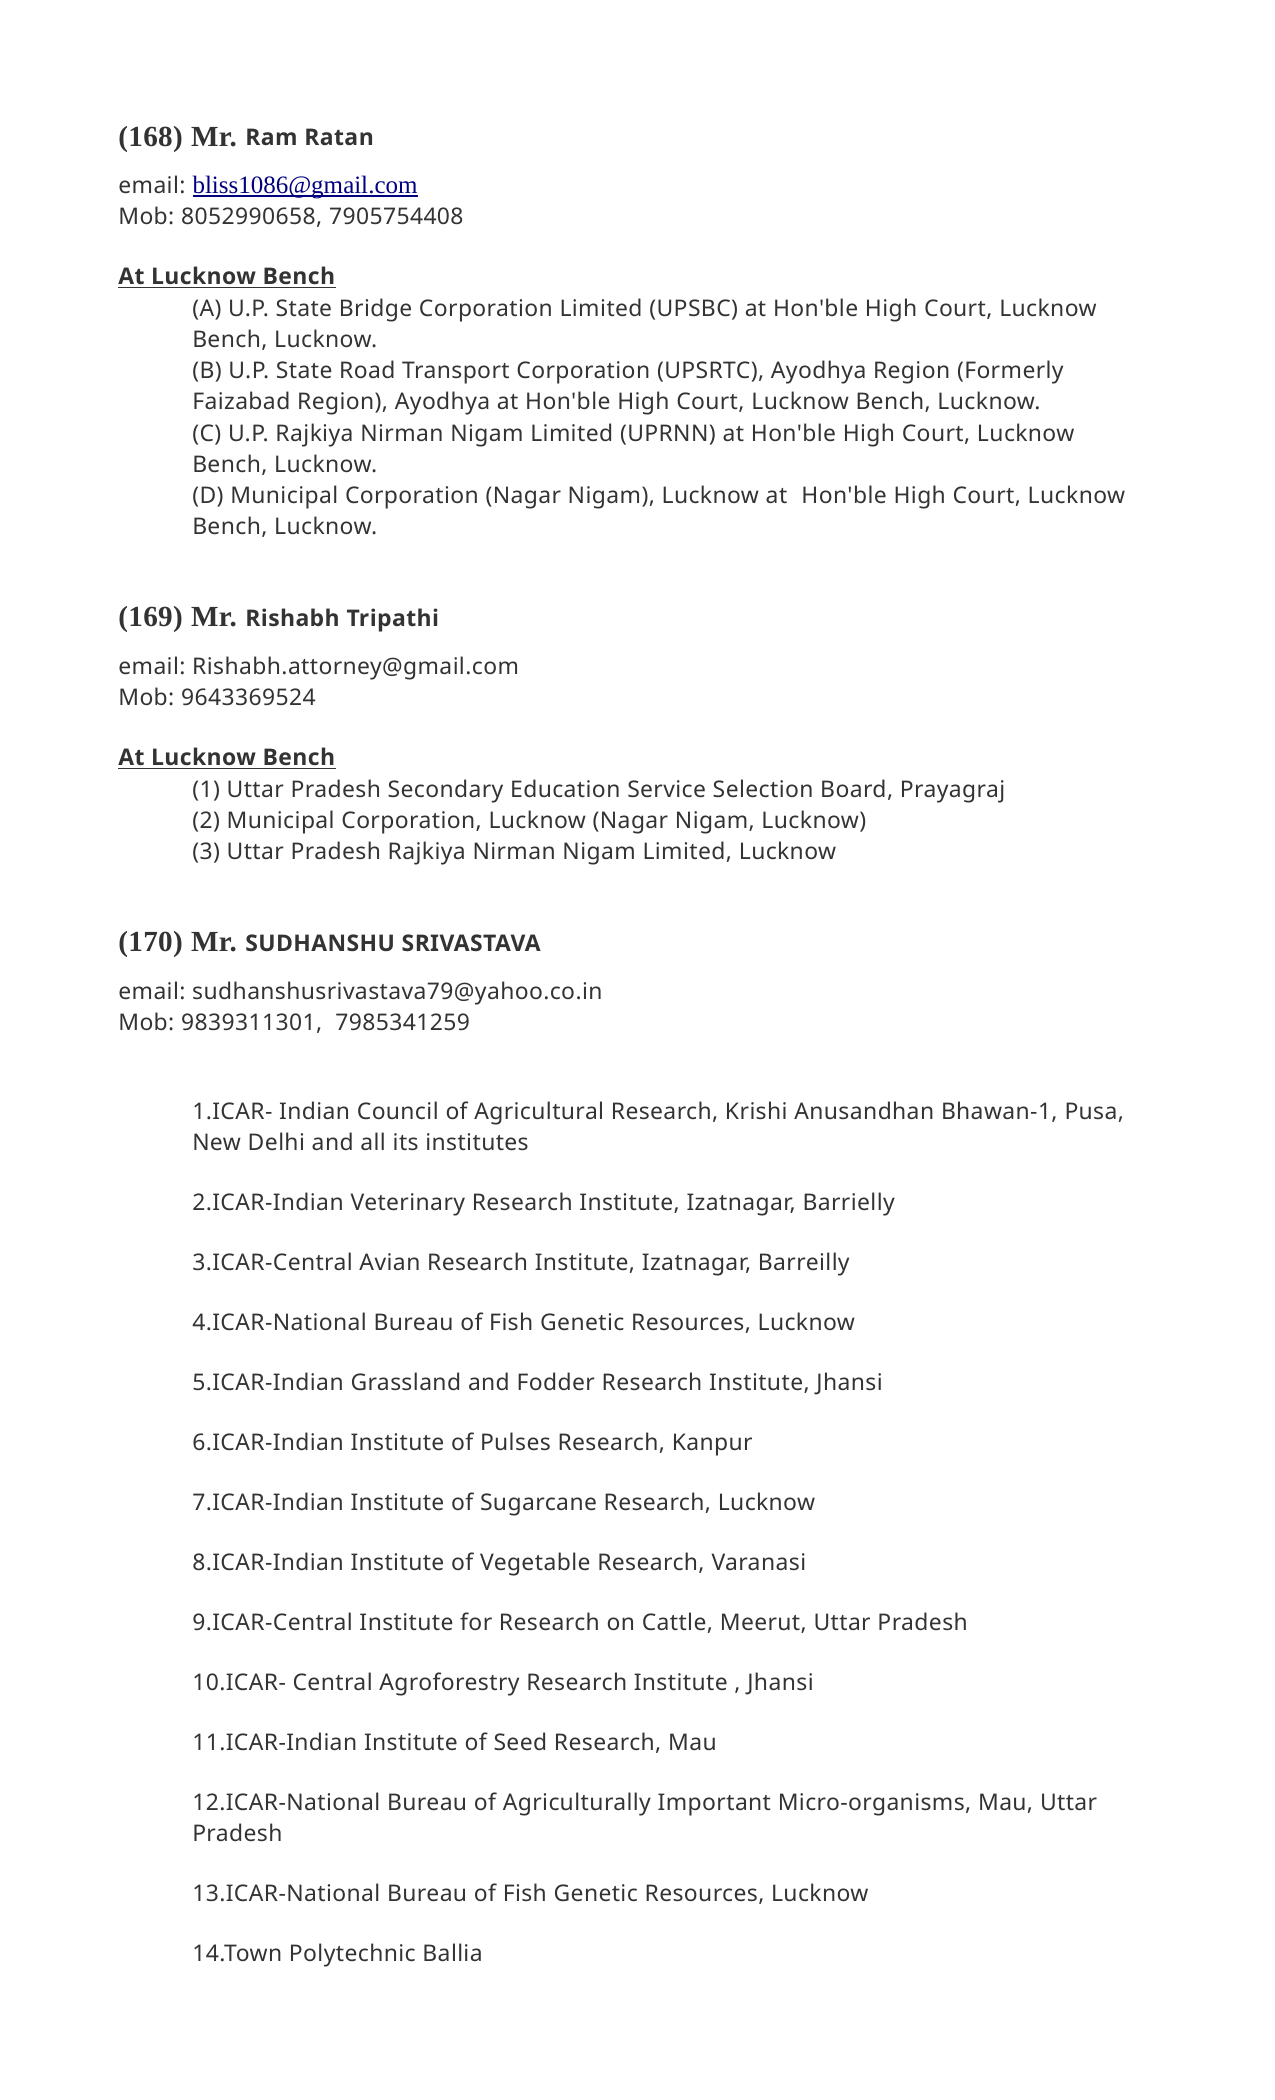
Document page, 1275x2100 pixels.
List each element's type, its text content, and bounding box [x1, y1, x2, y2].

text (B) U.P. State Road Transport Corporation (UPSRTC), Ayodhya Region (Formerly Faizabad Region), Ayodhya at Hon'ble High Court, Lucknow Bench, Lucknow. [192, 354, 1145, 417]
text 6.ICAR-Indian Institute of Pulses Research, Kanpur [192, 1426, 1145, 1457]
text 13.ICAR-National Bureau of Fish Genetic Resources, Lucknow [192, 1877, 1145, 1908]
text email: sudhanshusrivastava79@yahoo.co.in [118, 975, 1145, 1006]
text Mob: 9643369524 [118, 681, 1145, 712]
text 4.ICAR-National Bureau of Fish Genetic Resources, Lucknow [192, 1306, 1145, 1337]
text Mob: 9839311301, 7985341259 [118, 1006, 1145, 1037]
text 5.ICAR-Indian Grassland and Fodder Research Institute, Jhansi [192, 1366, 1145, 1397]
text (A) U.P. State Bridge Corporation Limited (UPSBC) at Hon'ble High Court, Lucknow Bench, Lucknow. [192, 292, 1145, 354]
text (170) Mr. SUDHANSHU SRIVASTAVA [118, 924, 1145, 958]
text 10.ICAR- Central Agroforestry Research Institute , Jhansi [192, 1666, 1145, 1697]
text 2.ICAR-Indian Veterinary Research Institute, Izatnagar, Barrielly [192, 1186, 1145, 1217]
text (168) Mr. Ram Ratan [118, 118, 1145, 152]
text (169) Mr. Rishabh Tripathi [118, 599, 1145, 633]
text (C) U.P. Rajkiya Nirman Nigam Limited (UPRNN) at Hon'ble High Court, Lucknow Bench, Lucknow. [192, 417, 1145, 479]
text 3.ICAR-Central Avian Research Institute, Izatnagar, Barreilly [192, 1246, 1145, 1277]
text 14.Town Polytechnic Ballia [192, 1937, 1145, 1968]
text At Lucknow Bench [118, 741, 1145, 772]
text email: Rishabh.attorney@gmail.com [118, 650, 1145, 681]
text Mob: 8052990658, 7905754408 [118, 200, 1145, 232]
text 8.ICAR-Indian Institute of Vegetable Research, Varanasi [192, 1546, 1145, 1577]
text (D) Municipal Corporation (Nagar Nigam), Lucknow at Hon'ble High Court, Lucknow Bench, Lucknow. [192, 479, 1145, 542]
text 9.ICAR-Central Institute for Research on Cattle, Meerut, Uttar Pradesh [192, 1606, 1145, 1637]
text 11.ICAR-Indian Institute of Seed Research, Mau [192, 1726, 1145, 1757]
text email: bliss1086@gmail.com [118, 169, 1145, 200]
text 7.ICAR-Indian Institute of Sugarcane Research, Lucknow [192, 1486, 1145, 1517]
text (1) Uttar Pradesh Secondary Education Service Selection Board, Prayagraj (2) Municipal Corporation, Lucknow (Nagar Nigam, Lucknow) (3) Uttar Pradesh Rajkiya Nirman Nigam Limited, Lucknow [192, 772, 1145, 866]
text 1.ICAR- Indian Council of Agricultural Research, Krishi Anusandhan Bhawan-1, Pusa, New Delhi and all its institutes [192, 1095, 1145, 1157]
text 12.ICAR-National Bureau of Agriculturally Important Micro-organisms, Mau, Uttar Pradesh [192, 1786, 1145, 1848]
text At Lucknow Bench [118, 260, 1145, 292]
